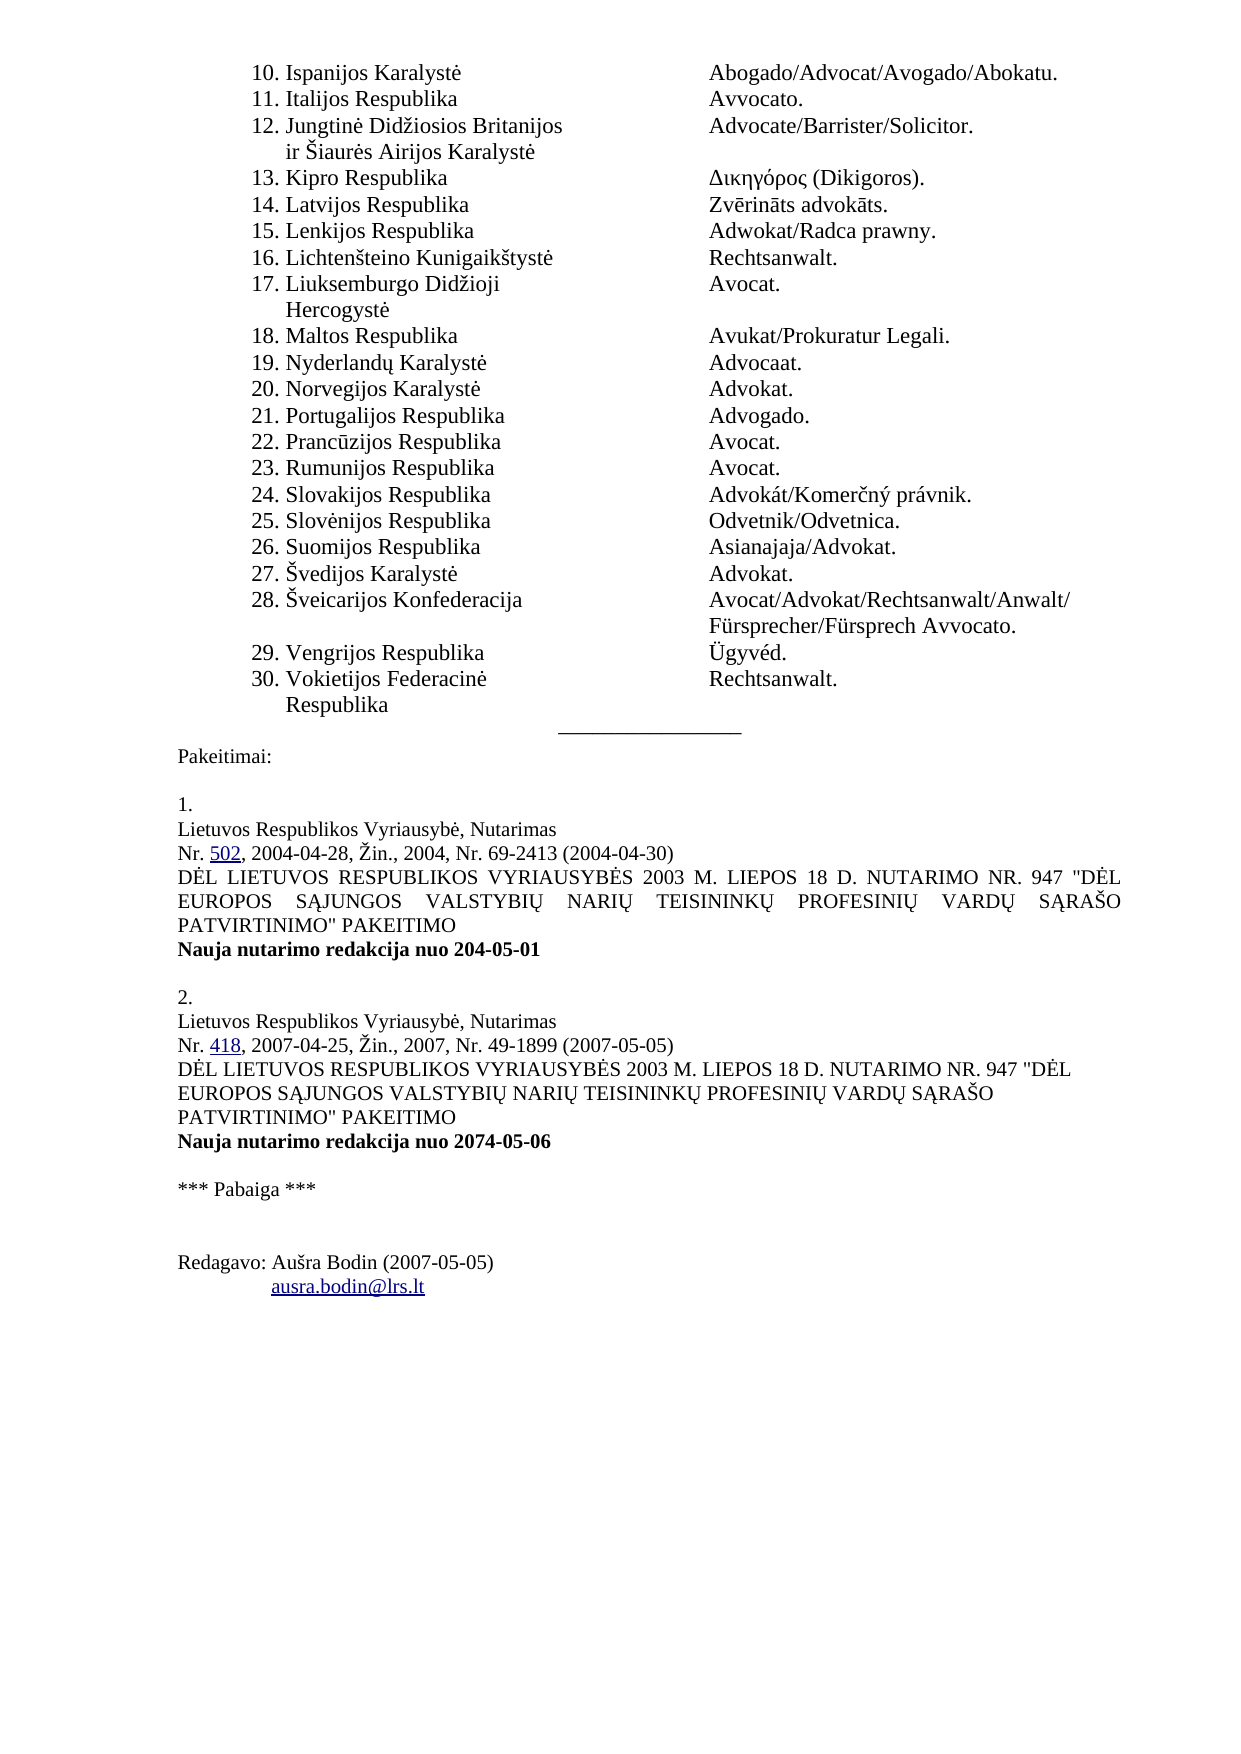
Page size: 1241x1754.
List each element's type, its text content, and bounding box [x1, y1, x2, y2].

text 26. Suomijos Respublika Asianajaja/Advokat. [177, 533, 1122, 560]
text 11. Italijos Respublika Avvocato. [177, 85, 1122, 112]
text 21. Portugalijos Respublika Advogado. [177, 402, 1122, 428]
text 12. Jungtinė Didžiosios Britanijos Advocate/Barrister/Solicitor. [177, 112, 1122, 138]
text 20. Norvegijos Karalystė Advokat. [177, 375, 1122, 402]
text 17. Liuksemburgo Didžioji Avocat. [177, 270, 1122, 296]
text DĖL LIETUVOS RESPUBLIKOS VYRIAUSYBĖS 2003 M. LIEPOS 18 D. NUTARIMO NR. 947 "DĖL EUROPOS SĄJUNGOS VALSTYBIŲ NARIŲ TEISININKŲ PROFESINIŲ VARDŲ SĄRAŠO PATVIRTINIMO" PAKEITIMO [177, 1057, 1122, 1129]
text *** Pabaiga *** [177, 1177, 1122, 1201]
text 24. Slovakijos Respublika Advokát/Komerčný právnik. [177, 481, 1122, 507]
text Nauja nutarimo redakcija nuo 204-05-01 [177, 937, 1122, 961]
text 2. [177, 985, 1122, 1009]
text 16. Lichtenšteino Kunigaikštystė Rechtsanwalt. [177, 243, 1122, 270]
text 13. Kipro Respublika Δικηγόρος (Dikigoros). [177, 164, 1122, 191]
text Nr. 502, 2004-04-28, Žin., 2004, Nr. 69-2413 (2004-04-30) [177, 841, 1122, 864]
text 28. Šveicarijos Konfederacija Avocat/Advokat/Rechtsanwalt/Anwalt/ [177, 586, 1122, 612]
text 27. Švedijos Karalystė Advokat. [177, 560, 1122, 586]
text 22. Prancūzijos Respublika Avocat. [177, 428, 1122, 454]
text 10. Ispanijos Karalystė Abogado/Advocat/Avogado/Abokatu. [177, 59, 1122, 85]
text 15. Lenkijos Respublika Adwokat/Radca prawny. [177, 217, 1122, 243]
text ausra.bodin@lrs.lt [177, 1274, 1122, 1298]
text Redagavo: Aušra Bodin (2007-05-05) [177, 1249, 1122, 1274]
text 23. Rumunijos Respublika Avocat. [177, 454, 1122, 481]
text 25. Slovėnijos Respublika Odvetnik/Odvetnica. [177, 507, 1122, 533]
text 19. Nyderlandų Karalystė Advocaat. [177, 349, 1122, 375]
text Lietuvos Respublikos Vyriausybė, Nutarimas [177, 1009, 1122, 1033]
text Nauja nutarimo redakcija nuo 2074-05-06 [177, 1129, 1122, 1153]
text Lietuvos Respublikos Vyriausybė, Nutarimas [177, 816, 1122, 841]
text DĖL LIETUVOS RESPUBLIKOS VYRIAUSYBĖS 2003 M. LIEPOS 18 D. NUTARIMO NR. 947 "DĖL EUROPOS SĄJUNGOS VALSTYBIŲ NARIŲ TEISININKŲ PROFESINIŲ VARDŲ SĄRAŠO PATVIRTINIMO" PAKEITIMO [177, 864, 1122, 937]
text 14. Latvijos Respublika Zvērināts advokāts. [177, 191, 1122, 217]
text Fürsprecher/Fürsprech Avvocato. [177, 612, 1122, 639]
text 18. Maltos Respublika Avukat/Prokuratur Legali. [177, 323, 1122, 349]
text Respublika [177, 692, 1122, 718]
text Pakeitimai: [177, 744, 1122, 768]
text 29. Vengrijos Respublika Ügyvéd. [177, 639, 1122, 665]
text 30. Vokietijos Federacinė Rechtsanwalt. [177, 665, 1122, 692]
text Nr. 418, 2007-04-25, Žin., 2007, Nr. 49-1899 (2007-05-05) [177, 1033, 1122, 1057]
text 1. [177, 792, 1122, 816]
text ir Šiaurės Airijos Karalystė [177, 138, 1122, 164]
text Hercogystė [177, 296, 1122, 323]
text –––––––––––––––– [177, 718, 1122, 744]
